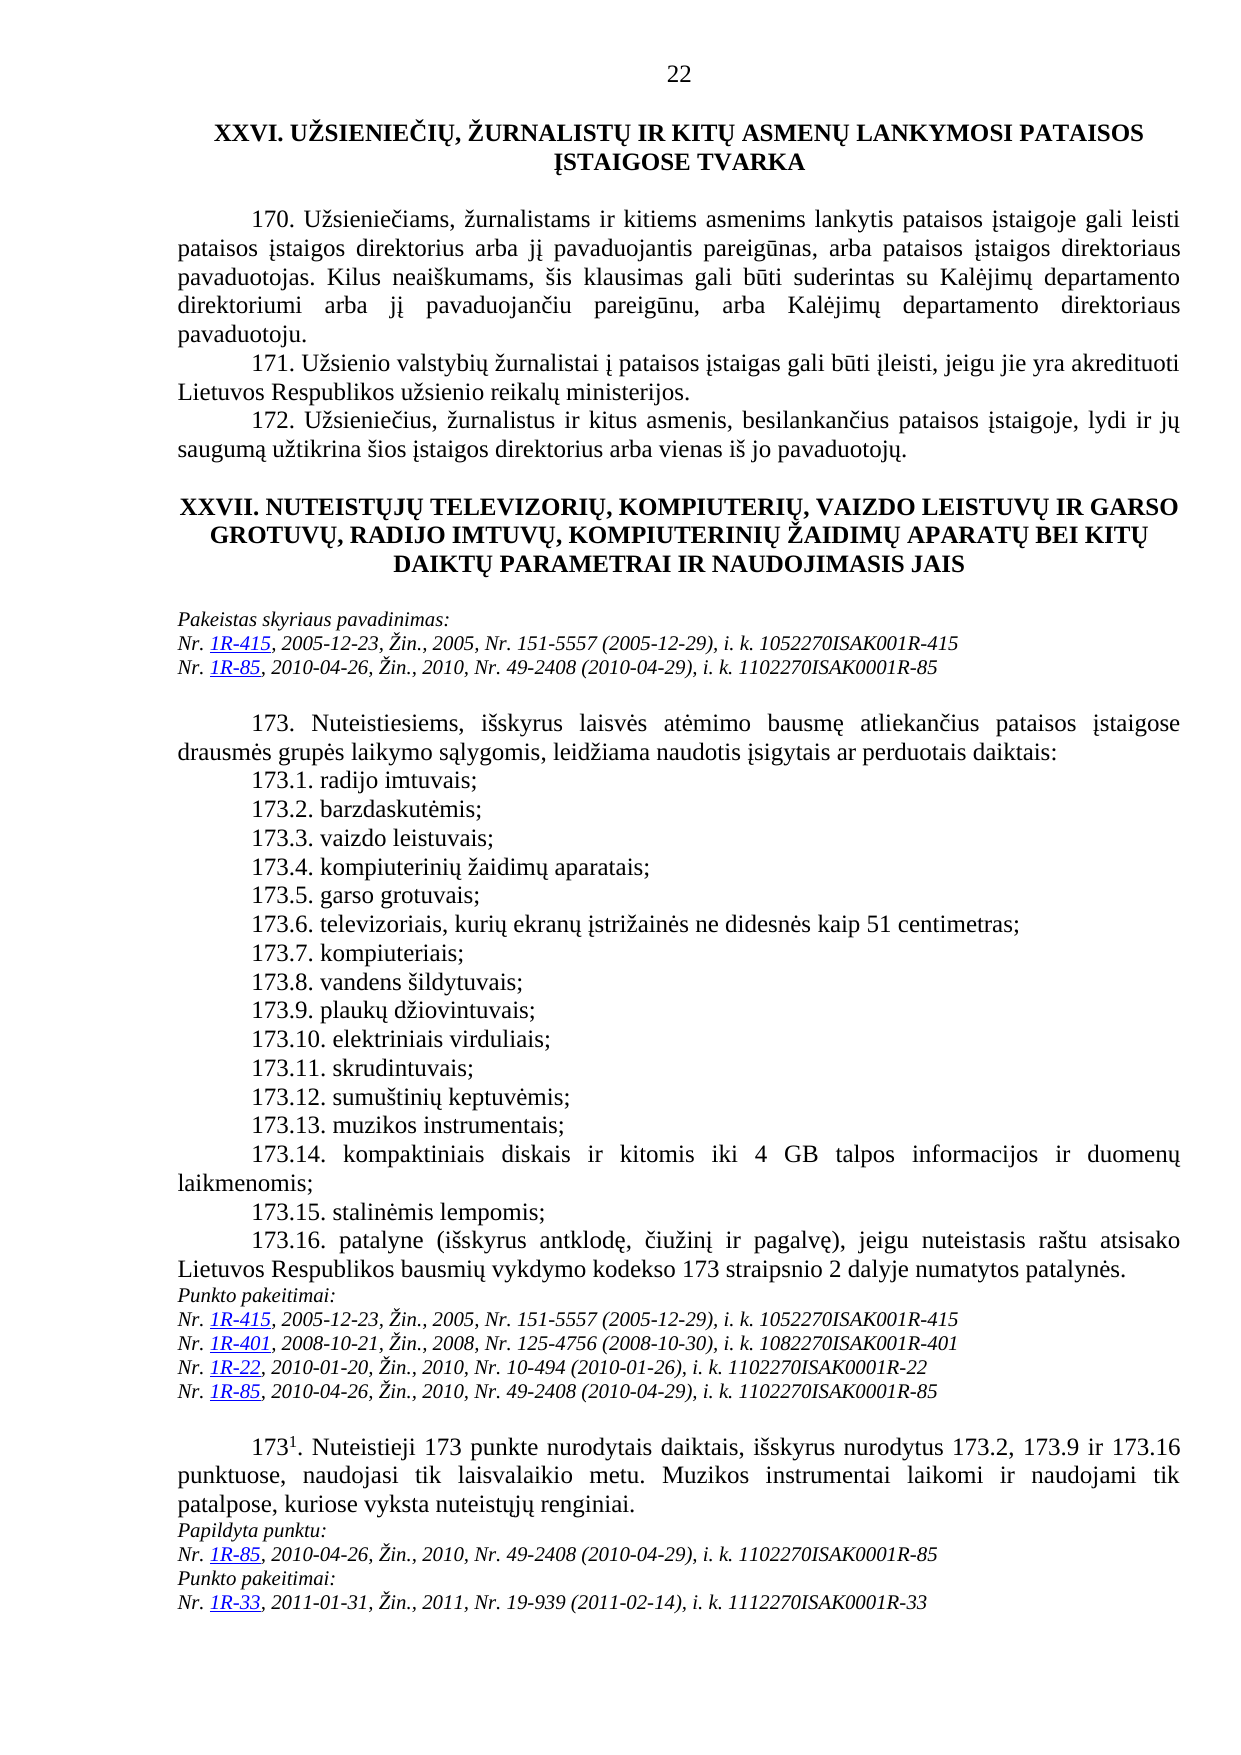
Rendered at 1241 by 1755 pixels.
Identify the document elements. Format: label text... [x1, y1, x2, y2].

text 173.6. televizoriais, kurių ekranų įstrižainės ne didesnės kaip 51 centimetras; [177, 909, 1181, 938]
text 173.2. barzdaskutėmis; [177, 794, 1181, 823]
text 1731. Nuteistieji 173 punkte nurodytais daiktais, išskyrus nurodytus 173.2, 173.9 ir 173.16 punktuose, naudojasi tik laisvalaikio metu. Muzikos instrumentai laikomi ir naudojami tik patalpose, kuriose vyksta nuteistųjų renginiai. [177, 1432, 1181, 1518]
text Papildyta punktu: [177, 1518, 1181, 1542]
text 173.10. elektriniais virduliais; [177, 1024, 1181, 1053]
text Nr. 1R-415, 2005-12-23, Žin., 2005, Nr. 151-5557 (2005-12-29), i. k. 1052270ISAK001R-415 [177, 1307, 1181, 1331]
text 173.13. muzikos instrumentais; [177, 1110, 1181, 1139]
text 173.15. stalinėmis lempomis; [177, 1197, 1181, 1225]
text 170. Užsieniečiams, žurnalistams ir kitiems asmenims lankytis pataisos įstaigoje gali leisti pataisos įstaigos direktorius arba jį pavaduojantis pareigūnas, arba pataisos įstaigos direktoriaus pavaduotojas. Kilus neaiškumams, šis klausimas gali būti suderintas su Kalėjimų departamento direktoriumi arba jį pavaduojančiu pareigūnu, arba Kalėjimų departamento direktoriaus pavaduotoju. [177, 204, 1181, 348]
text 173.4. kompiuterinių žaidimų aparatais; [177, 852, 1181, 880]
text 173.3. vaizdo leistuvais; [177, 823, 1181, 852]
text 173.1. radijo imtuvais; [177, 765, 1181, 794]
text 171. Užsienio valstybių žurnalistai į pataisos įstaigas gali būti įleisti, jeigu jie yra akredituoti Lietuvos Respublikos užsienio reikalų ministerijos. [177, 348, 1181, 406]
text Nr. 1R-415, 2005-12-23, Žin., 2005, Nr. 151-5557 (2005-12-29), i. k. 1052270ISAK001R-415 [177, 631, 1181, 655]
text Nr. 1R-33, 2011-01-31, Žin., 2011, Nr. 19-939 (2011-02-14), i. k. 1112270ISAK0001R-33 [177, 1590, 1181, 1614]
text 173.7. kompiuteriais; [177, 938, 1181, 967]
text Nr. 1R-22, 2010-01-20, Žin., 2010, Nr. 10-494 (2010-01-26), i. k. 1102270ISAK0001R-22 [177, 1355, 1181, 1379]
text Nr. 1R-85, 2010-04-26, Žin., 2010, Nr. 49-2408 (2010-04-29), i. k. 1102270ISAK0001R-85 [177, 1542, 1181, 1566]
text XXVI. UŽSIENIEČIŲ, ŽURNALISTŲ IR KITŲ ASMENŲ LANKYMOSI PATAISOS ĮSTAIGOSE TVARKA [177, 118, 1181, 176]
text Punkto pakeitimai: [177, 1283, 1181, 1307]
text 173.12. sumuštinių keptuvėmis; [177, 1082, 1181, 1110]
text 173.5. garso grotuvais; [177, 880, 1181, 909]
text Punkto pakeitimai: [177, 1566, 1181, 1590]
text Nr. 1R-85, 2010-04-26, Žin., 2010, Nr. 49-2408 (2010-04-29), i. k. 1102270ISAK0001R-85 [177, 1379, 1181, 1403]
text XXVII. NUTEISTŲJŲ TELEVIZORIŲ, KOMPIUTERIŲ, VAIZDO LEISTUVŲ IR GARSO GROTUVŲ, RADIJO IMTUVŲ, KOMPIUTERINIŲ ŽAIDIMŲ APARATŲ BEI KITŲ DAIKTŲ PARAMETRAI IR NAUDOJIMASIS JAIS [177, 492, 1181, 578]
text 173. Nuteistiesiems, išskyrus laisvės atėmimo bausmę atliekančius pataisos įstaigose drausmės grupės laikymo sąlygomis, leidžiama naudotis įsigytais ar perduotais daiktais: [177, 708, 1181, 765]
text Nr. 1R-401, 2008-10-21, Žin., 2008, Nr. 125-4756 (2008-10-30), i. k. 1082270ISAK001R-401 [177, 1331, 1181, 1355]
text Pakeistas skyriaus pavadinimas: [177, 607, 1181, 631]
text 172. Užsieniečius, žurnalistus ir kitus asmenis, besilankančius pataisos įstaigoje, lydi ir jų saugumą užtikrina šios įstaigos direktorius arba vienas iš jo pavaduotojų. [177, 406, 1181, 463]
text 173.11. skrudintuvais; [177, 1053, 1181, 1082]
text Nr. 1R-85, 2010-04-26, Žin., 2010, Nr. 49-2408 (2010-04-29), i. k. 1102270ISAK0001R-85 [177, 655, 1181, 679]
text 173.9. plaukų džiovintuvais; [177, 995, 1181, 1024]
text 173.16. patalyne (išskyrus antklodę, čiužinį ir pagalvę), jeigu nuteistasis raštu atsisako Lietuvos Respublikos bausmių vykdymo kodekso 173 straipsnio 2 dalyje numatytos patalynės. [177, 1225, 1181, 1283]
text 173.14. kompaktiniais diskais ir kitomis iki 4 GB talpos informacijos ir duomenų laikmenomis; [177, 1139, 1181, 1197]
text 173.8. vandens šildytuvais; [177, 967, 1181, 995]
